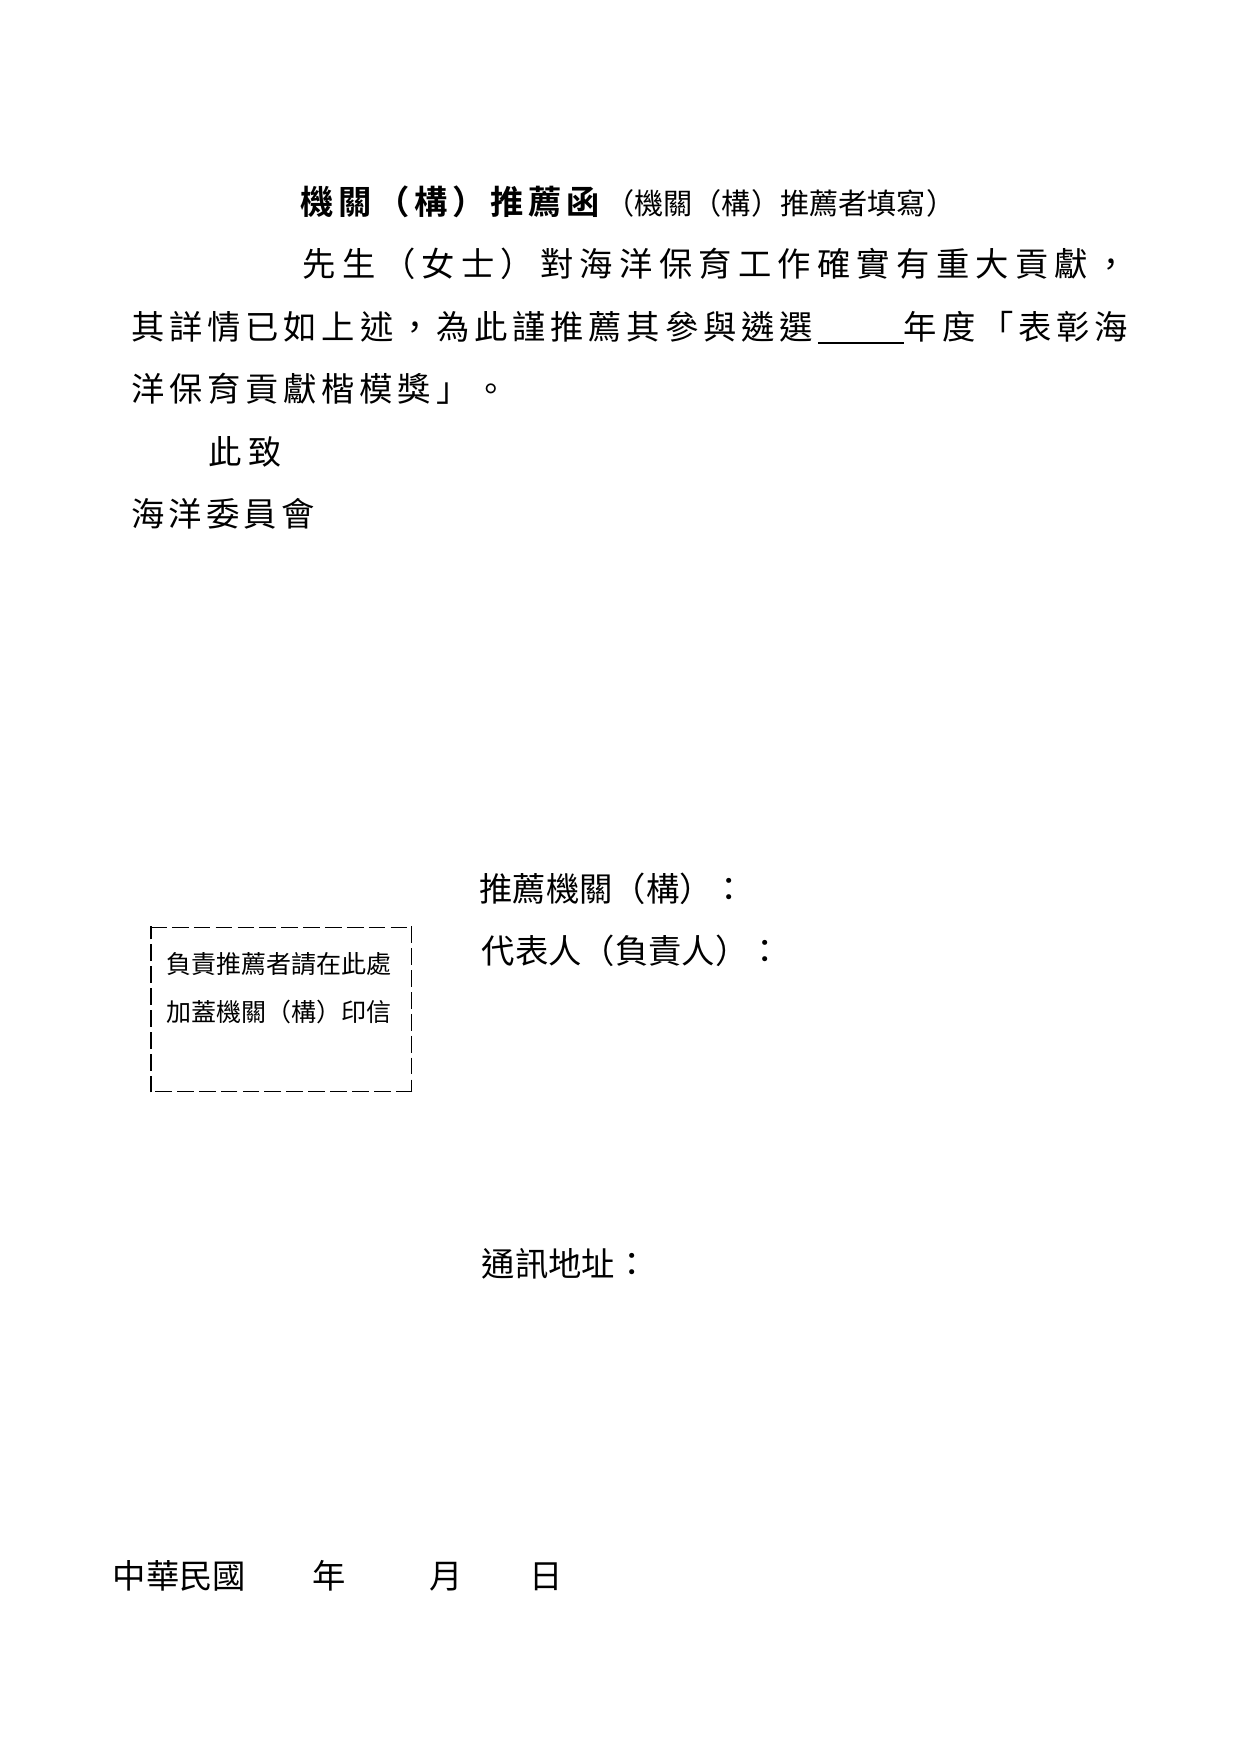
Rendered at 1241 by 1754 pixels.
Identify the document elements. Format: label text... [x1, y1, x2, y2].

text 中華民國 年 月 日 [112, 1532, 1128, 1594]
text 海洋委員會 [131, 471, 1128, 533]
text 負責推薦者請在此處加蓋機關（構）印信 [167, 936, 396, 1031]
text 機關（構）推薦函（機關（構）推薦者填寫） [127, 158, 1128, 221]
text 代表人（負責人）： [112, 908, 1128, 1092]
text 推薦機關（構）： [112, 845, 1128, 908]
text 此致 [131, 408, 1128, 471]
text 先生（女士）對海洋保育工作確實有重大貢獻，其詳情已如上述，為此謹推薦其參與遴選 年度「表彰海洋保育貢獻楷模獎」。 [131, 221, 1128, 408]
text 通訊地址： [112, 1220, 1128, 1282]
